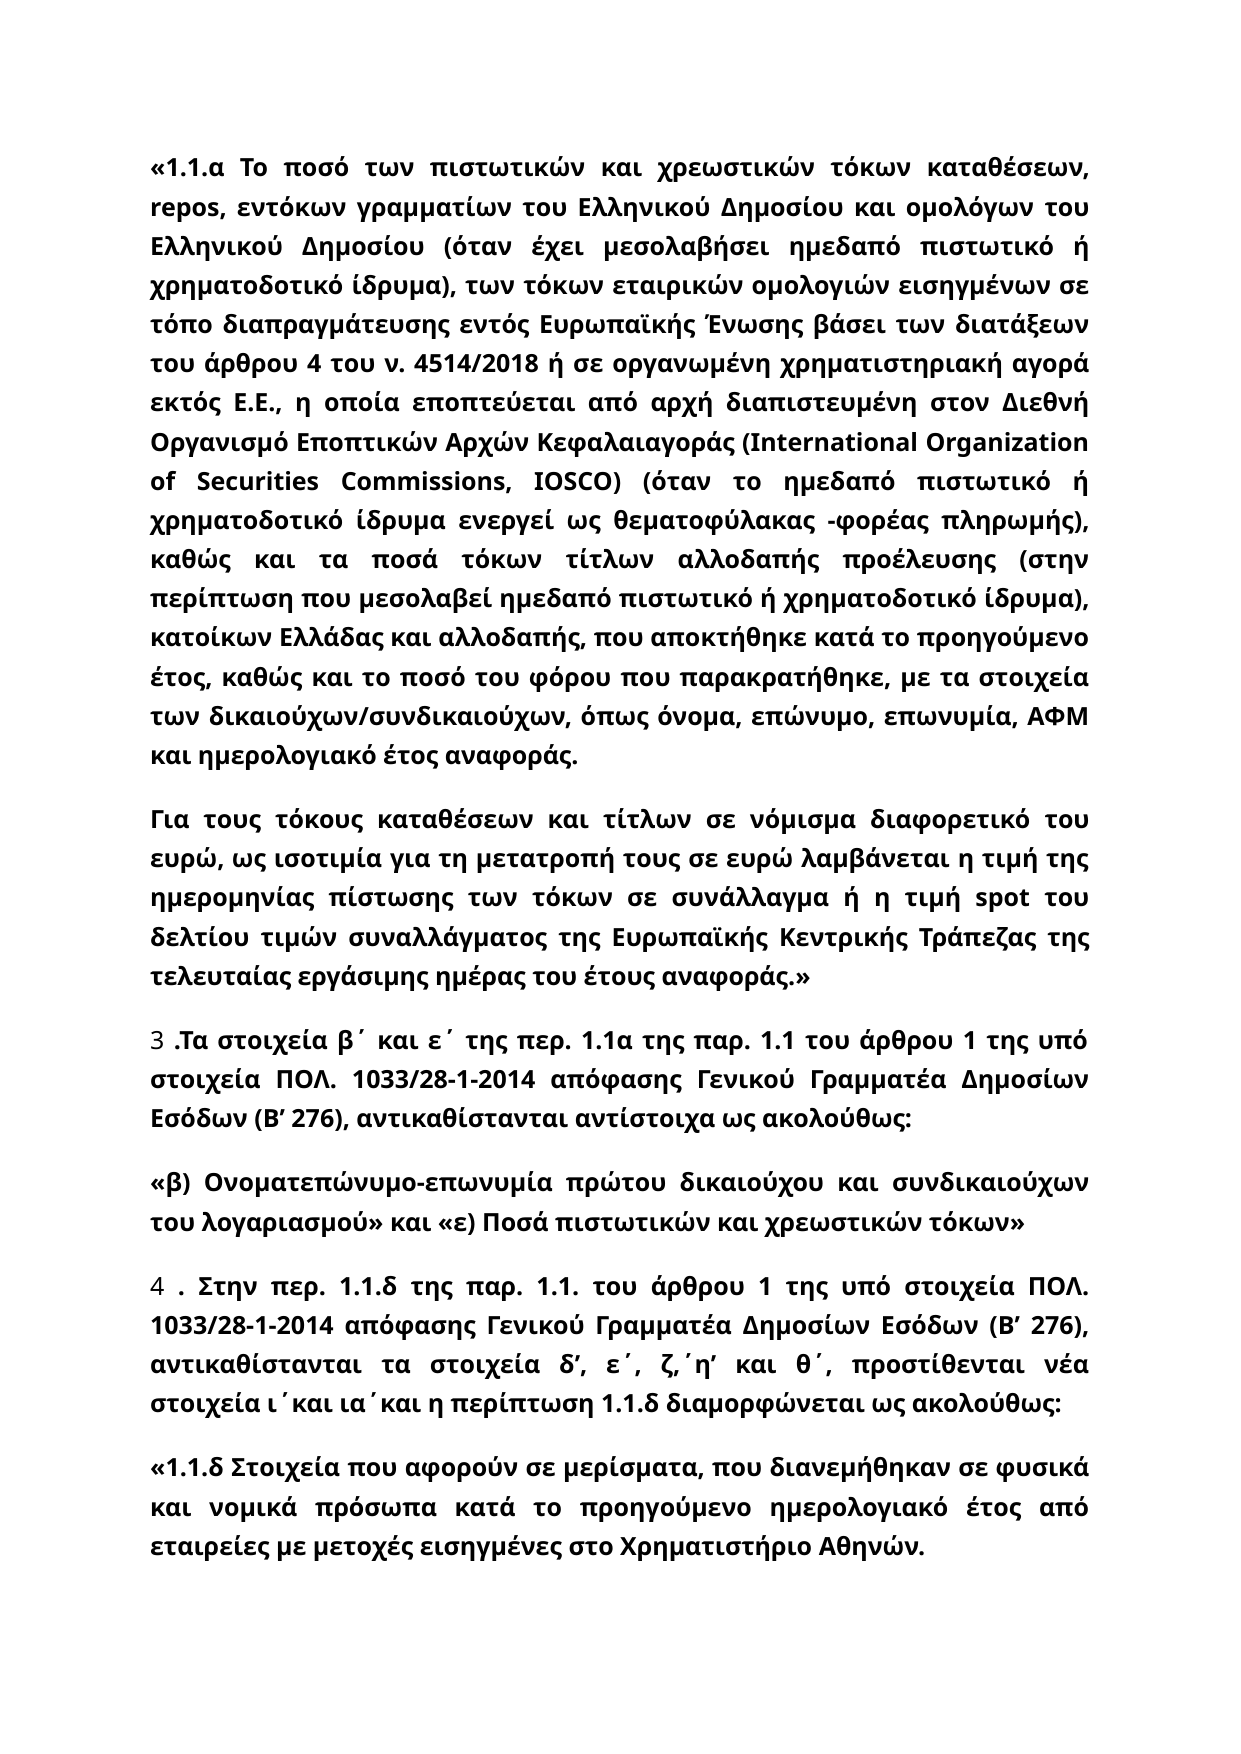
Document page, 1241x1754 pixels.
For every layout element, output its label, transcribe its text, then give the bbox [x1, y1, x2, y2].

text «1.1.α Το ποσό των πιστωτικών και χρεωστικών τόκων καταθέσεων, repos, εντόκων γραμματίων του Ελληνικού Δημοσίου και ομολόγων του Ελληνικού Δημοσίου (όταν έχει μεσολαβήσει ημεδαπό πιστωτικό ή χρηματοδοτικό ίδρυμα), των τόκων εταιρικών ομολογιών εισηγμένων σε τόπο διαπραγμάτευσης εντός Ευρωπαϊκής Ένωσης βάσει των διατάξεων του άρθρου 4 του ν. 4514/2018 ή σε οργανωμένη χρηματιστηριακή αγορά εκτός Ε.Ε., η οποία εποπτεύεται από αρχή διαπιστευμένη στον Διεθνή Οργανισμό Εποπτικών Αρχών Κεφαλαιαγοράς (International Organization of Securities Commissions, IOSCO) (όταν το ημεδαπό πιστωτικό ή χρηματοδοτικό ίδρυμα ενεργεί ως θεματοφύλακας -φορέας πληρωμής), καθώς και τα ποσά τόκων τίτλων αλλοδαπής προέλευσης (στην περίπτωση που μεσολαβεί ημεδαπό πιστωτικό ή χρηματοδοτικό ίδρυμα), κατοίκων Ελλάδας και αλλοδαπής, που αποκτήθηκε κατά το προηγούμενο έτος, καθώς και το ποσό του φόρου που παρακρατήθηκε, με τα στοιχεία των δικαιούχων/συνδικαιούχων, όπως όνομα, επώνυμο, επωνυμία, ΑΦΜ και ημερολογιακό έτος αναφοράς. [150, 150, 1090, 772]
text 3 .Τα στοιχεία β΄ και ε΄ της περ. 1.1α της παρ. 1.1 του άρθρου 1 της υπό στοιχεία ΠΟΛ. 1033/28-1-2014 απόφασης Γενικού Γραμματέα Δημοσίων Εσόδων (Β’ 276), αντικαθίστανται αντίστοιχα ως ακολούθως: [150, 1022, 1090, 1135]
text 4 . Στην περ. 1.1.δ της παρ. 1.1. του άρθρου 1 της υπό στοιχεία ΠΟΛ. 1033/28-1-2014 απόφασης Γενικού Γραμματέα Δημοσίων Εσόδων (Β’ 276), αντικαθίστανται τα στοιχεία δ’, ε΄, ζ,΄η’ και θ΄, προστίθενται νέα στοιχεία ι΄και ια΄και η περίπτωση 1.1.δ διαμορφώνεται ως ακολούθως: [150, 1268, 1090, 1420]
text «1.1.δ Στοιχεία που αφορούν σε μερίσματα, που διανεμήθηκαν σε φυσικά και νομικά πρόσωπα κατά το προηγούμενο ημερολογιακό έτος από εταιρείες με μετοχές εισηγμένες στο Χρηματιστήριο Αθηνών. [150, 1450, 1090, 1562]
text «β) Ονοματεπώνυμο-επωνυμία πρώτου δικαιούχου και συνδικαιούχων του λογαριασμού» και «ε) Ποσά πιστωτικών και χρεωστικών τόκων» [150, 1165, 1090, 1238]
text Για τους τόκους καταθέσεων και τίτλων σε νόμισμα διαφορετικό του ευρώ, ως ισοτιμία για τη μετατροπή τους σε ευρώ λαμβάνεται η τιμή της ημερομηνίας πίστωσης των τόκων σε συνάλλαγμα ή η τιμή spot του δελτίου τιμών συναλλάγματος της Ευρωπαϊκής Κεντρικής Τράπεζας της τελευταίας εργάσιμης ημέρας του έτους αναφοράς.» [150, 802, 1090, 992]
